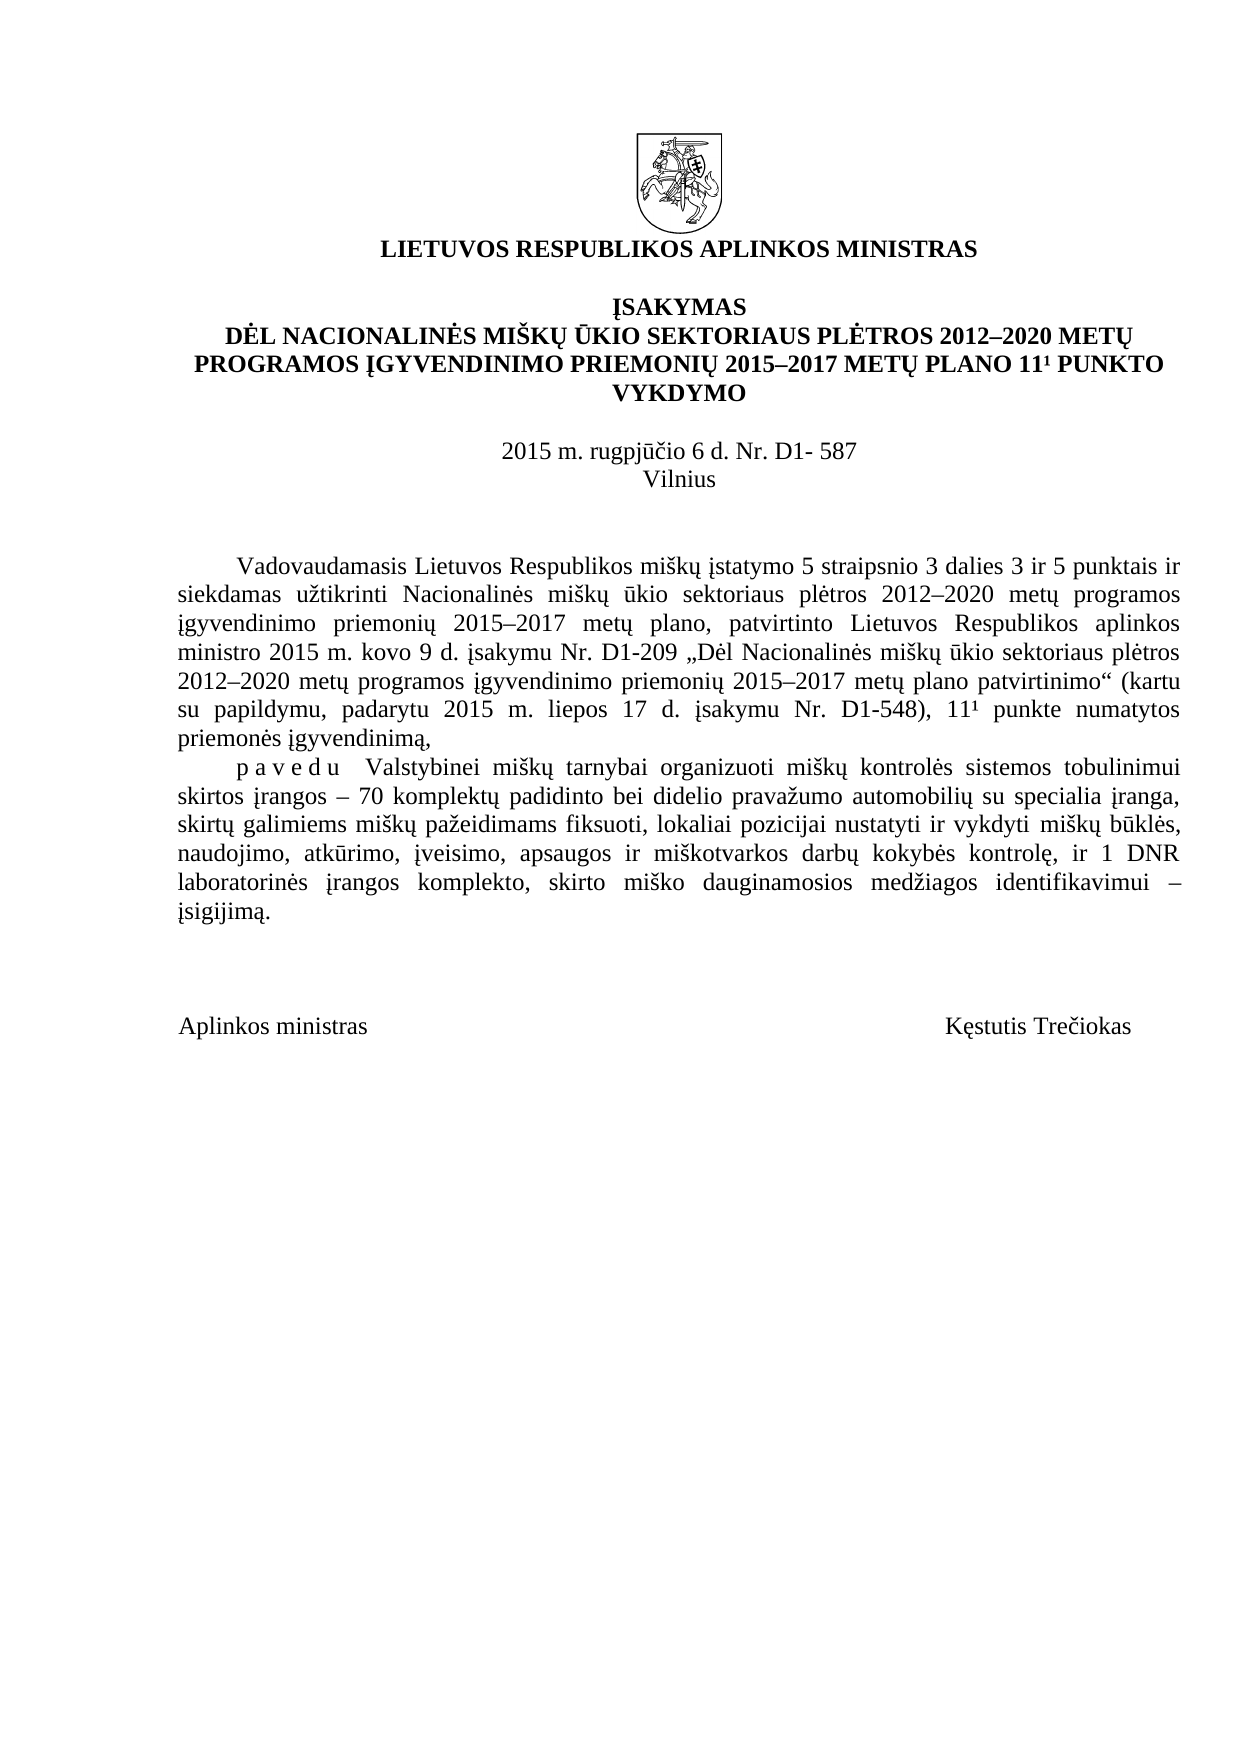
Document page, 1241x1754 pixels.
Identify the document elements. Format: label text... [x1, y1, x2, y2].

text Vadovaudamasis Lietuvos Respublikos miškų įstatymo 5 straipsnio 3 dalies 3 ir 5 punktais ir siekdamas užtikrinti Nacionalinės miškų ūkio sektoriaus plėtros 2012–2020 metų programos įgyvendinimo priemonių 2015–2017 metų plano, patvirtinto Lietuvos Respublikos aplinkos ministro 2015 m. kovo 9 d. įsakymu Nr. D1-209 „Dėl Nacionalinės miškų ūkio sektoriaus plėtros 2012–2020 metų programos įgyvendinimo priemonių 2015–2017 metų plano patvirtinimo“ (kartu su papildymu, padarytu 2015 m. liepos 17 d. įsakymu Nr. D1-548), 11¹ punkte numatytos priemonės įgyvendinimą, [177, 551, 1181, 752]
text DĖL NACIONALINĖS MIŠKŲ ŪKIO SEKTORIAUS PLĖTROS 2012–2020 METŲ PROGRAMOS ĮGYVENDINIMO PRIEMONIŲ 2015–2017 METŲ PLANO 11¹ PUNKTO VYKDYMO [177, 321, 1181, 407]
text LIETUVOS RESPUBLIKOS APLINKOS MINISTRAS [177, 234, 1181, 263]
text Aplinkos ministras Kęstutis Trečiokas [178, 1011, 1181, 1039]
text Vilnius [177, 464, 1181, 493]
text 2015 m. rugpjūčio 6 d. Nr. D1- 587 [177, 436, 1181, 464]
text pavedu Valstybinei miškų tarnybai organizuoti miškų kontrolės sistemos tobulinimui skirtos įrangos – 70 komplektų padidinto bei didelio pravažumo automobilių su specialia įranga, skirtų galimiems miškų pažeidimams fiksuoti, lokaliai pozicijai nustatyti ir vykdyti miškų būklės, naudojimo, atkūrimo, įveisimo, apsaugos ir miškotvarkos darbų kokybės kontrolę, ir 1 DNR laboratorinės įrangos komplekto, skirto miško dauginamosios medžiagos identifikavimui – įsigijimą. [177, 752, 1181, 924]
text ĮSAKYMAS [177, 292, 1181, 321]
